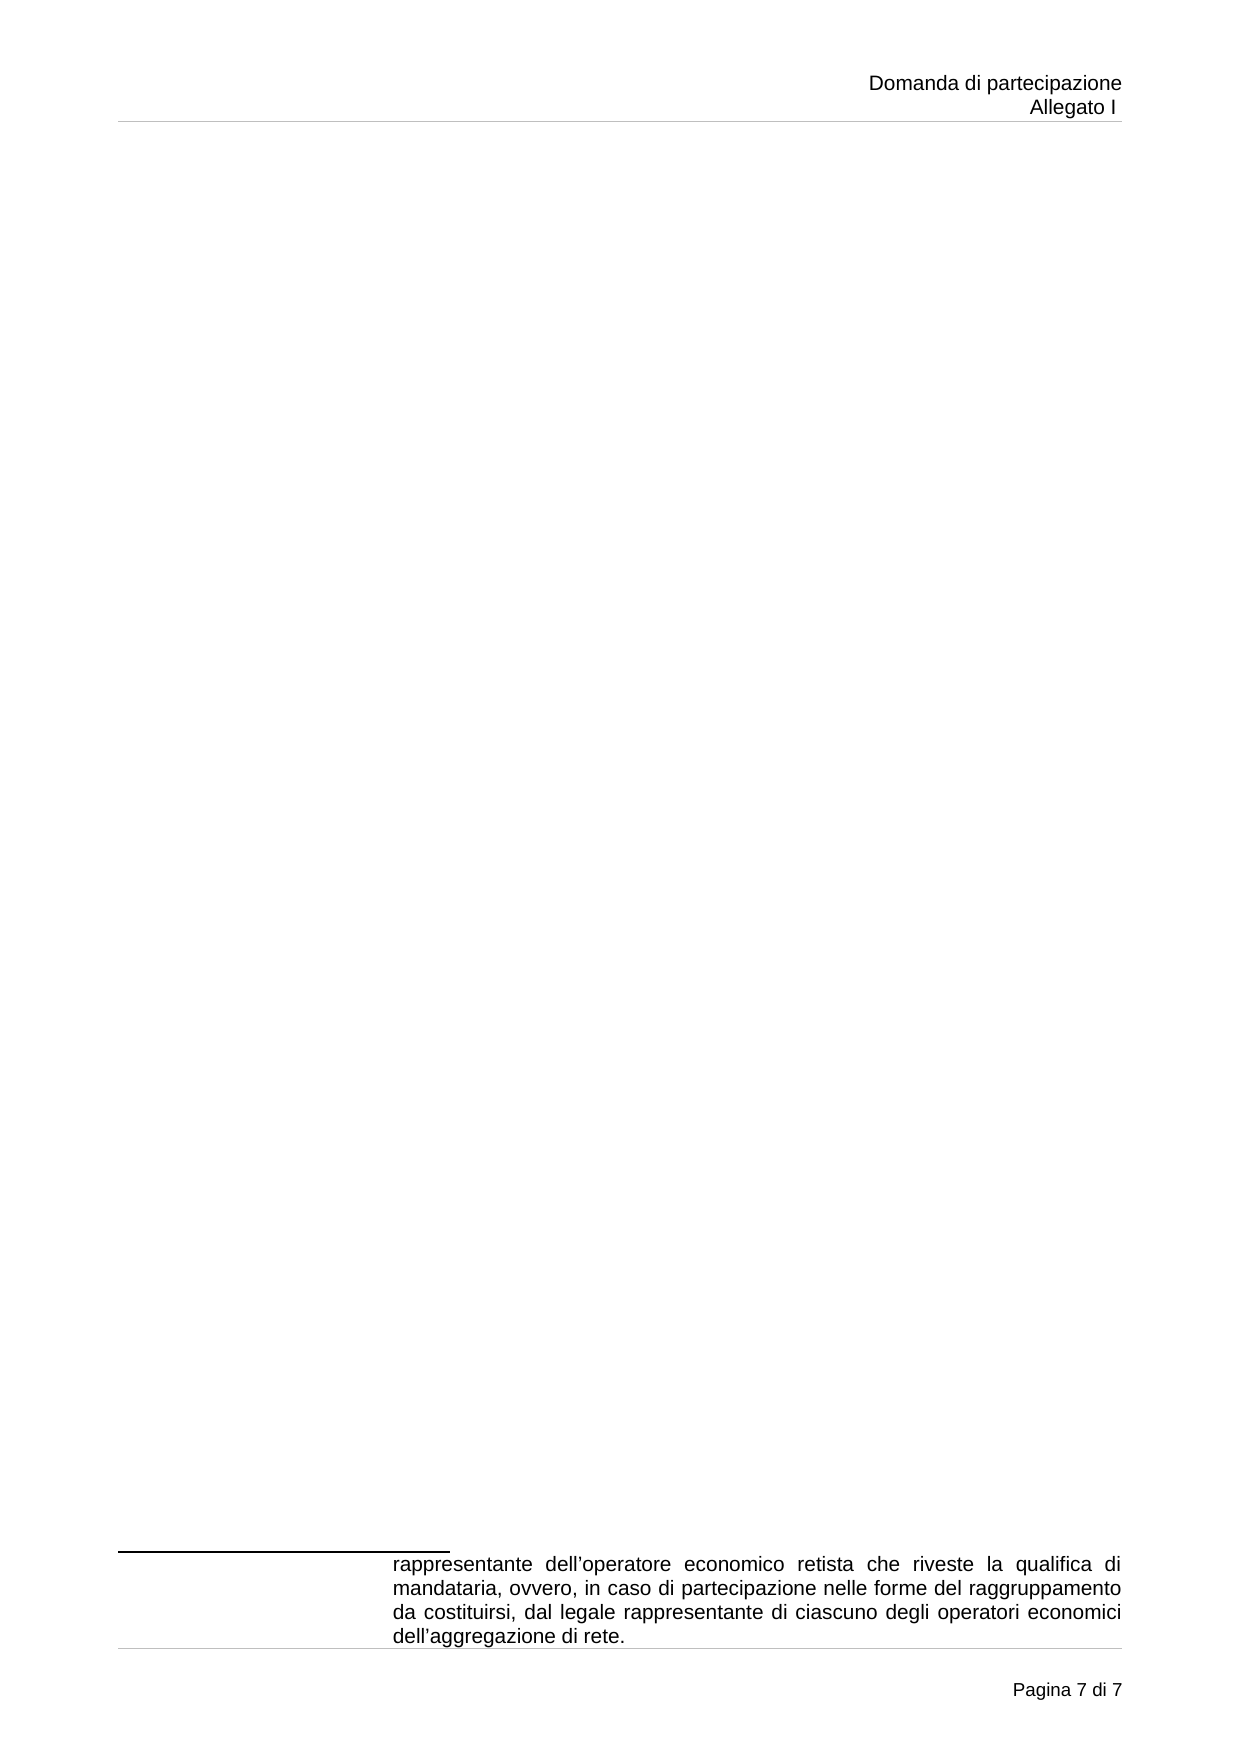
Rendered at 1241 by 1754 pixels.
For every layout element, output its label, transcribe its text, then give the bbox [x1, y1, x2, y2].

list rappresentante dell’operatore economico retista che riveste la qualifica di mandataria, ovvero, in caso di partecipazione nelle forme del raggruppamento da costituirsi, dal legale rappresentante di ciascuno degli operatori economici dell’aggregazione di rete. [281, 1552, 1122, 1648]
